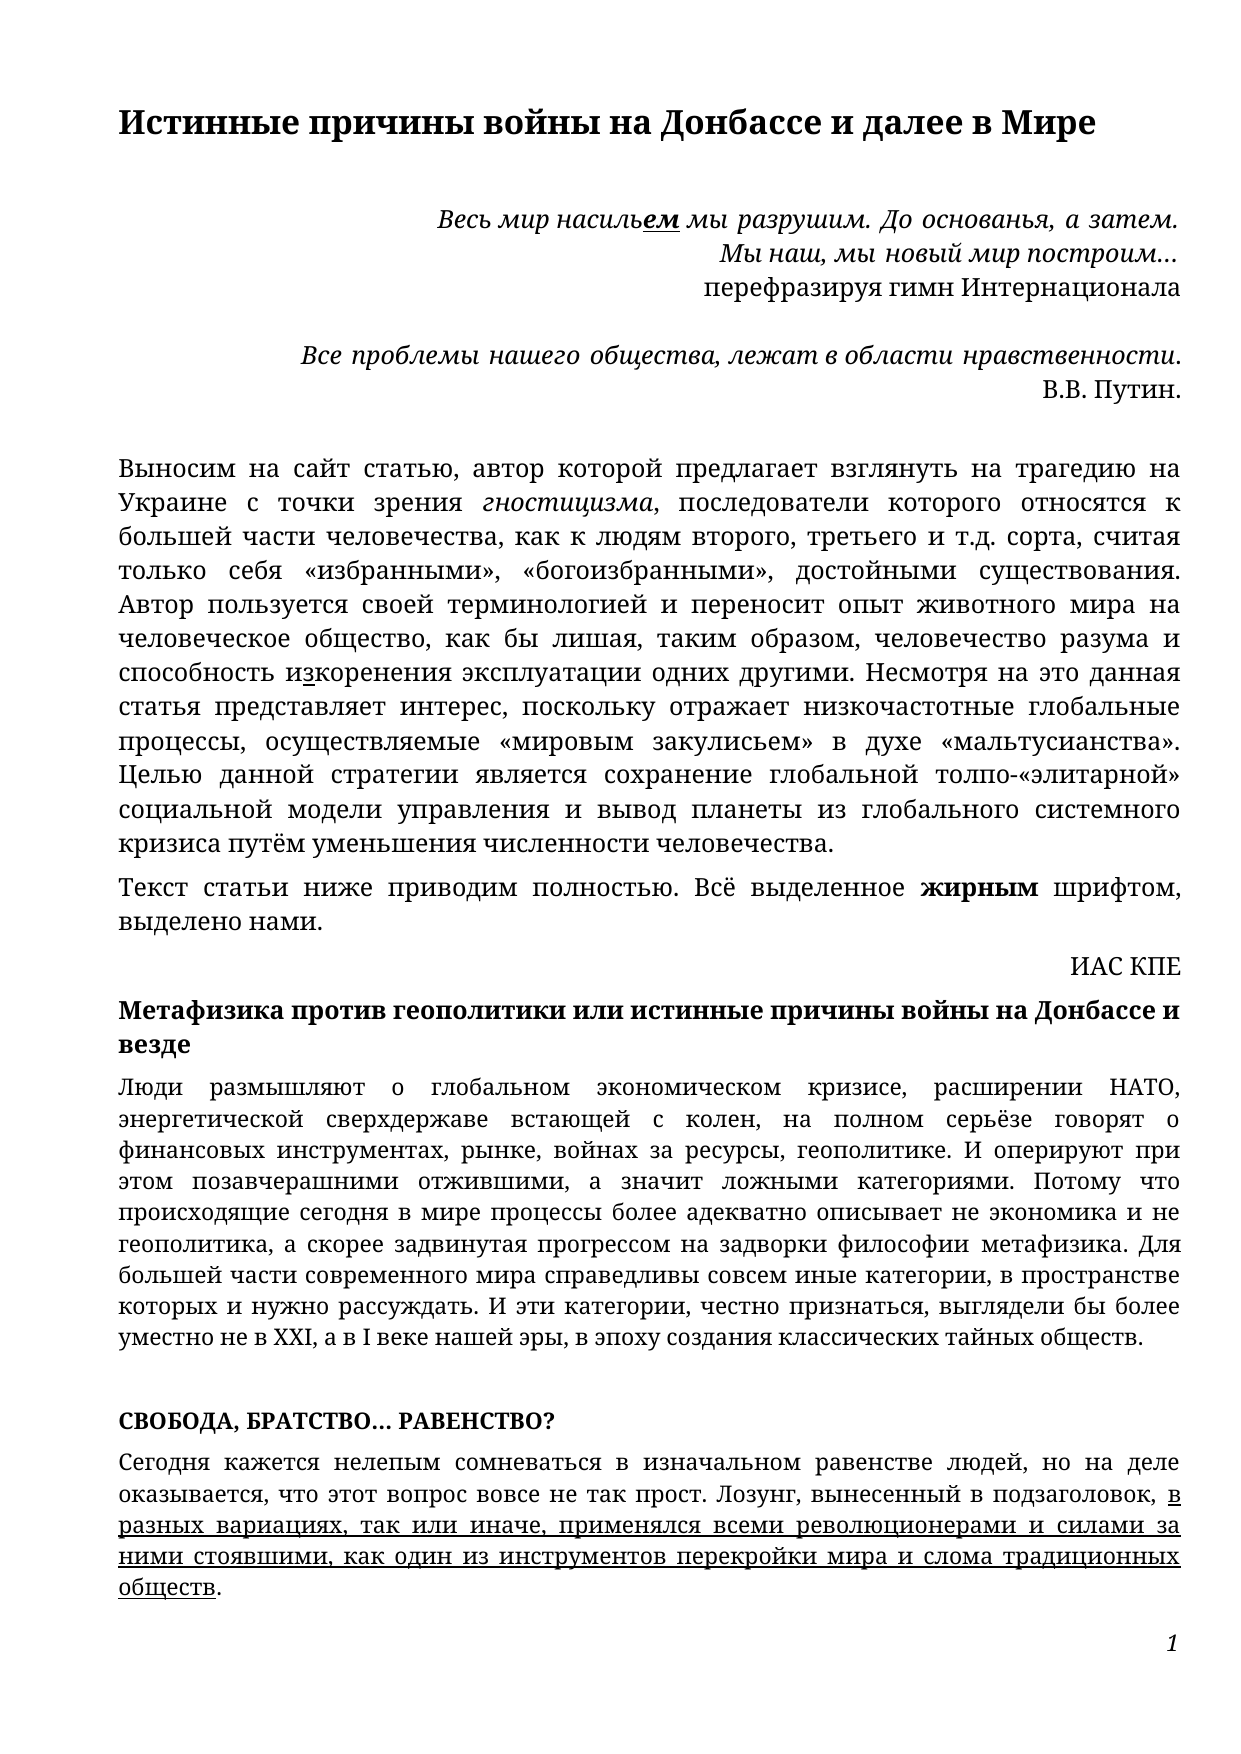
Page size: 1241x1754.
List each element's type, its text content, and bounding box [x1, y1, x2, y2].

text перефразируя гимн Интернационала [118, 270, 1181, 304]
text Метафизика против геополитики или истинные причины войны на Донбассе и везде [118, 993, 1181, 1061]
text Текст статьи ниже приводим полностью. Всё выделенное жирным шрифтом, выделено нами. [118, 870, 1181, 938]
text Сегодня кажется нелепым сомневаться в изначальном равенстве людей, но на деле оказывается, что этот вопрос вовсе не так прост. Лозунг, вынесенный в подзаголовок, в разных вариациях, так или иначе, применялся всеми революционерами и силами за [118, 1446, 1181, 1535]
text Люди размышляют о глобальном экономическом кризисе, расширении НАТО, энергетической сверхдержаве встающей с колен, на полном серьёзе говорят о финансовых инструментах, рынке, войнах за ресурсы, геополитике. И оперируют при этом позавчерашними отжившими, а значит ложными категориями. Потому что происходящие сегодня в мире процессы более адекватно описывает не экономика и не геополитика, а скорее задвинутая прогрессом на задворки философии метафизика. Для большей части современного мира справедливы совсем иные категории, в пространстве которых и нужно рассуждать. И эти категории, честно признаться, выглядели бы более уместно не в XXI, а в I веке нашей эры, в эпоху создания классических тайных обществ. [118, 1071, 1181, 1353]
text обществ. [118, 1568, 1181, 1603]
text ИАС КПЕ [118, 948, 1181, 982]
text Все проблемы нашего общества, лежат в области нравственности. [118, 338, 1181, 372]
text ними стоявшими, как один из инструментов перекройки мира и слома традиционных [118, 1537, 1181, 1566]
text Выносим на сайт статью, автор которой предлагает взглянуть на трагедию на Украине с точки зрения гностицизма, последователи которого относятся к большей части человечества, как к людям второго, третьего и т.д. сорта, считая только себя «избранными», «богоизбранными», достойными существования. Автор пользуется своей терминологией и переносит опыт животного мира на человеческое общество, как бы лишая, таким образом, человечество разума и способность изкоренения эксплуатации одних другими. Несмотря на это данная статья представляет интерес, поскольку отражает низкочастотные глобальные процессы, осуществляемые «мировым закулисьем» в духе «мальтусианства». Целью данной стратегии является сохранение глобальной толпо-«элитарной» социальной модели управления и вывод планеты из глобального системного кризиса путём уменьшения численности человечества. [118, 451, 1181, 859]
text Мы наш, мы новый мир построим… [118, 236, 1181, 270]
text В.В. Путин. [118, 372, 1181, 406]
text СВОБОДА, БРАТСТВО… РАВЕНСТВО? [118, 1405, 1181, 1436]
text Весь мир насильем мы разрушим. До основанья, а затем. [118, 202, 1181, 236]
subtitle Истинные причины войны на Донбассе и далее в Мире [118, 99, 1181, 144]
